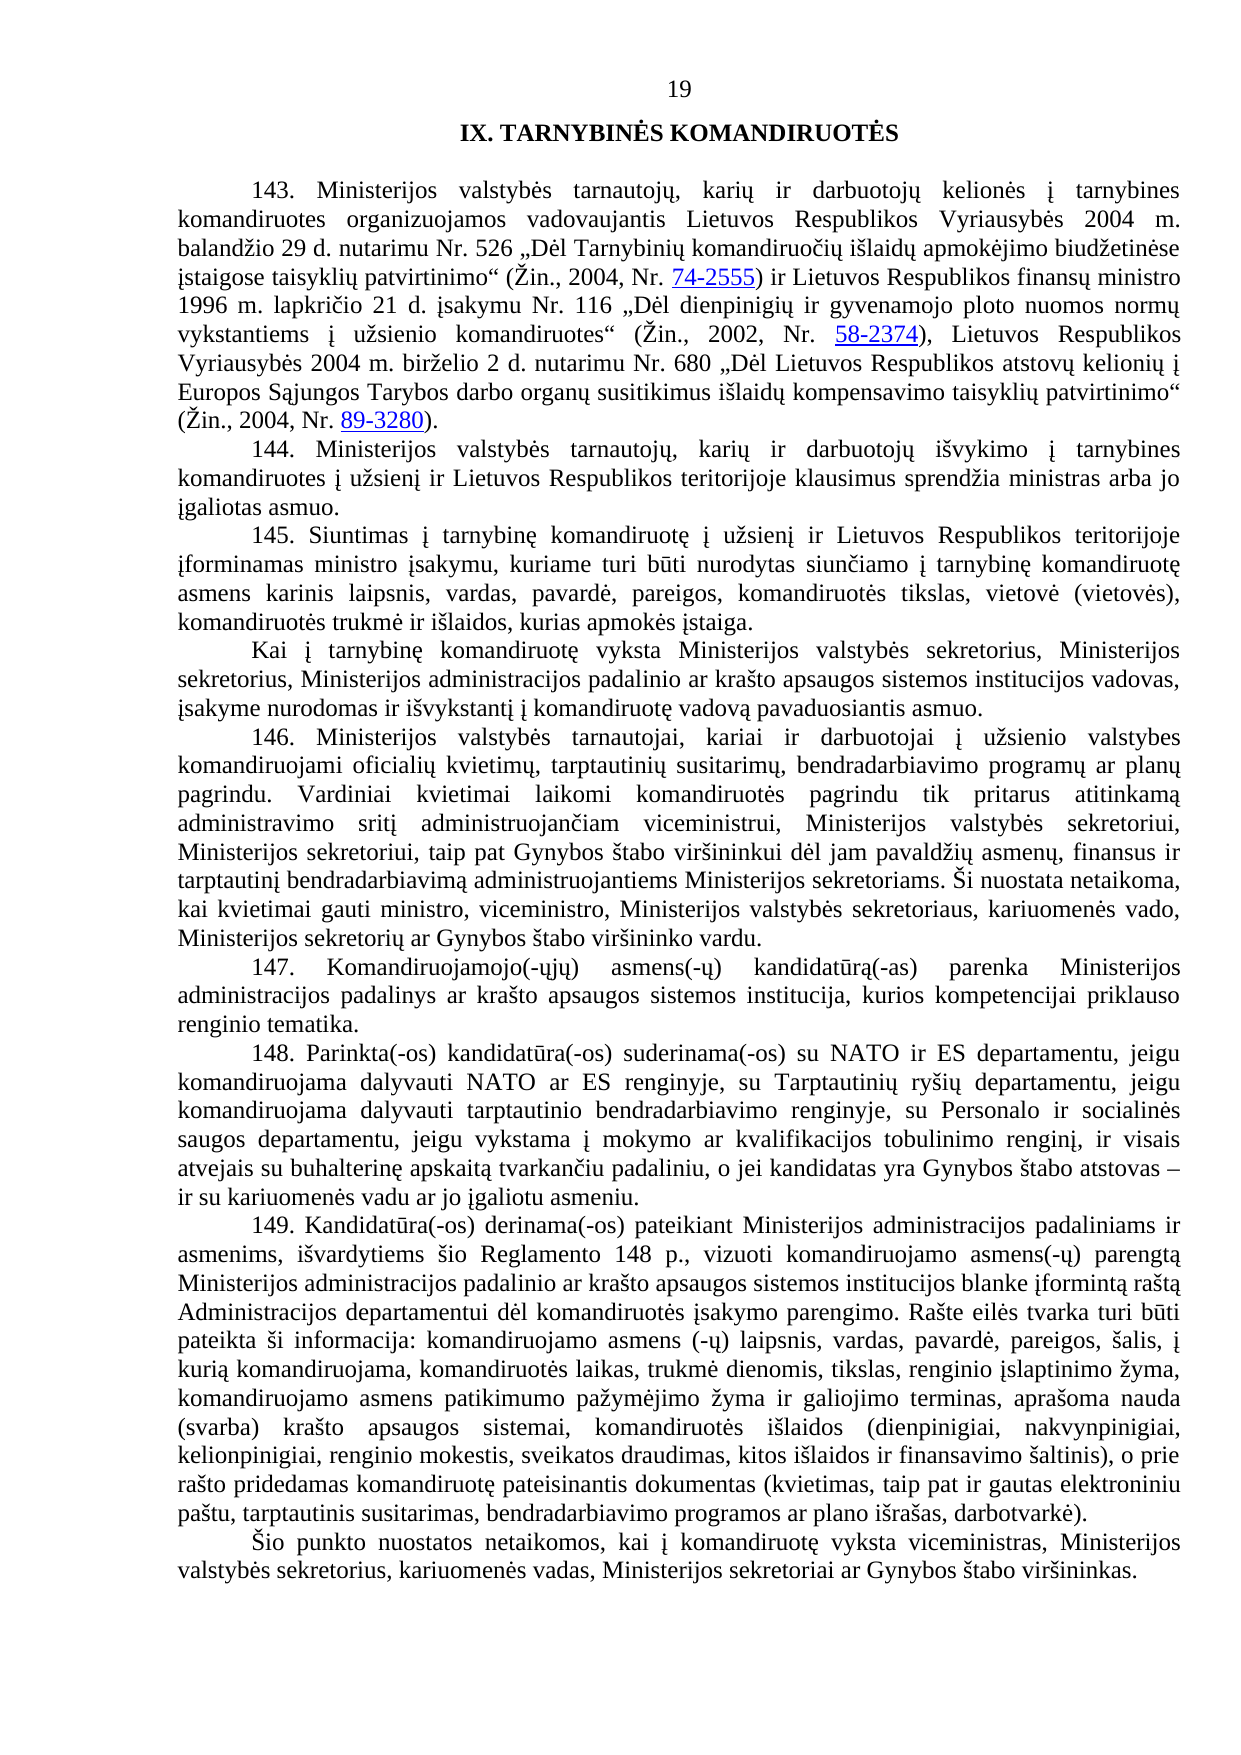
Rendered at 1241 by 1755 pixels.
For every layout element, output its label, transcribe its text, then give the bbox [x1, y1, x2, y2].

text Šio punkto nuostatos netaikomos, kai į komandiruotę vyksta viceministras, Ministerijos valstybės sekretorius, kariuomenės vadas, Ministerijos sekretoriai ar Gynybos štabo viršininkas. [177, 1527, 1181, 1584]
text 144. Ministerijos valstybės tarnautojų, karių ir darbuotojų išvykimo į tarnybines komandiruotes į užsienį ir Lietuvos Respublikos teritorijoje klausimus sprendžia ministras arba jo įgaliotas asmuo. [177, 434, 1181, 521]
text IX. TARNYBINĖS KOMANDIRUOTĖS [177, 118, 1181, 147]
text 146. Ministerijos valstybės tarnautojai, kariai ir darbuotojai į užsienio valstybes komandiruojami oficialių kvietimų, tarptautinių susitarimų, bendradarbiavimo programų ar planų pagrindu. Vardiniai kvietimai laikomi komandiruotės pagrindu tik pritarus atitinkamą administravimo sritį administruojančiam viceministrui, Ministerijos valstybės sekretoriui, Ministerijos sekretoriui, taip pat Gynybos štabo viršininkui dėl jam pavaldžių asmenų, finansus ir tarptautinį bendradarbiavimą administruojantiems Ministerijos sekretoriams. Ši nuostata netaikoma, kai kvietimai gauti ministro, viceministro, Ministerijos valstybės sekretoriaus, kariuomenės vado, Ministerijos sekretorių ar Gynybos štabo viršininko vardu. [177, 722, 1181, 952]
text 147. Komandiruojamojo(-ųjų) asmens(-ų) kandidatūrą(-as) parenka Ministerijos administracijos padalinys ar krašto apsaugos sistemos institucija, kurios kompetencijai priklauso renginio tematika. [177, 952, 1181, 1038]
text Kai į tarnybinę komandiruotę vyksta Ministerijos valstybės sekretorius, Ministerijos sekretorius, Ministerijos administracijos padalinio ar krašto apsaugos sistemos institucijos vadovas, įsakyme nurodomas ir išvykstantį į komandiruotę vadovą pavaduosiantis asmuo. [177, 636, 1181, 722]
text 145. Siuntimas į tarnybinę komandiruotę į užsienį ir Lietuvos Respublikos teritorijoje įforminamas ministro įsakymu, kuriame turi būti nurodytas siunčiamo į tarnybinę komandiruotę asmens karinis laipsnis, vardas, pavardė, pareigos, komandiruotės tikslas, vietovė (vietovės), komandiruotės trukmė ir išlaidos, kurias apmokės įstaiga. [177, 521, 1181, 636]
text 143. Ministerijos valstybės tarnautojų, karių ir darbuotojų kelionės į tarnybines komandiruotes organizuojamos vadovaujantis Lietuvos Respublikos Vyriausybės 2004 m. balandžio 29 d. nutarimu Nr. 526 „Dėl Tarnybinių komandiruočių išlaidų apmokėjimo biudžetinėse įstaigose taisyklių patvirtinimo“ (Žin., 2004, Nr. 74-2555) ir Lietuvos Respublikos finansų ministro 1996 m. lapkričio 21 d. įsakymu Nr. 116 „Dėl dienpinigių ir gyvenamojo ploto nuomos normų vykstantiems į užsienio komandiruotes“ (Žin., 2002, Nr. 58-2374), Lietuvos Respublikos Vyriausybės 2004 m. birželio 2 d. nutarimu Nr. 680 „Dėl Lietuvos Respublikos atstovų kelionių į Europos Sąjungos Tarybos darbo organų susitikimus išlaidų kompensavimo taisyklių patvirtinimo“ (Žin., 2004, Nr. 89-3280). [177, 176, 1181, 434]
text 149. Kandidatūra(-os) derinama(-os) pateikiant Ministerijos administracijos padaliniams ir asmenims, išvardytiems šio Reglamento 148 p., vizuoti komandiruojamo asmens(-ų) parengtą Ministerijos administracijos padalinio ar krašto apsaugos sistemos institucijos blanke įformintą raštą Administracijos departamentui dėl komandiruotės įsakymo parengimo. Rašte eilės tvarka turi būti pateikta ši informacija: komandiruojamo asmens (-ų) laipsnis, vardas, pavardė, pareigos, šalis, į kurią komandiruojama, komandiruotės laikas, trukmė dienomis, tikslas, renginio įslaptinimo žyma, komandiruojamo asmens patikimumo pažymėjimo žyma ir galiojimo terminas, aprašoma nauda (svarba) krašto apsaugos sistemai, komandiruotės išlaidos (dienpinigiai, nakvynpinigiai, kelionpinigiai, renginio mokestis, sveikatos draudimas, kitos išlaidos ir finansavimo šaltinis), o prie rašto pridedamas komandiruotę pateisinantis dokumentas (kvietimas, taip pat ir gautas elektroniniu paštu, tarptautinis susitarimas, bendradarbiavimo programos ar plano išrašas, darbotvarkė). [177, 1211, 1181, 1527]
text 148. Parinkta(-os) kandidatūra(-os) suderinama(-os) su NATO ir ES departamentu, jeigu komandiruojama dalyvauti NATO ar ES renginyje, su Tarptautinių ryšių departamentu, jeigu komandiruojama dalyvauti tarptautinio bendradarbiavimo renginyje, su Personalo ir socialinės saugos departamentu, jeigu vykstama į mokymo ar kvalifikacijos tobulinimo renginį, ir visais atvejais su buhalterinę apskaitą tvarkančiu padaliniu, o jei kandidatas yra Gynybos štabo atstovas – ir su kariuomenės vadu ar jo įgaliotu asmeniu. [177, 1038, 1181, 1211]
